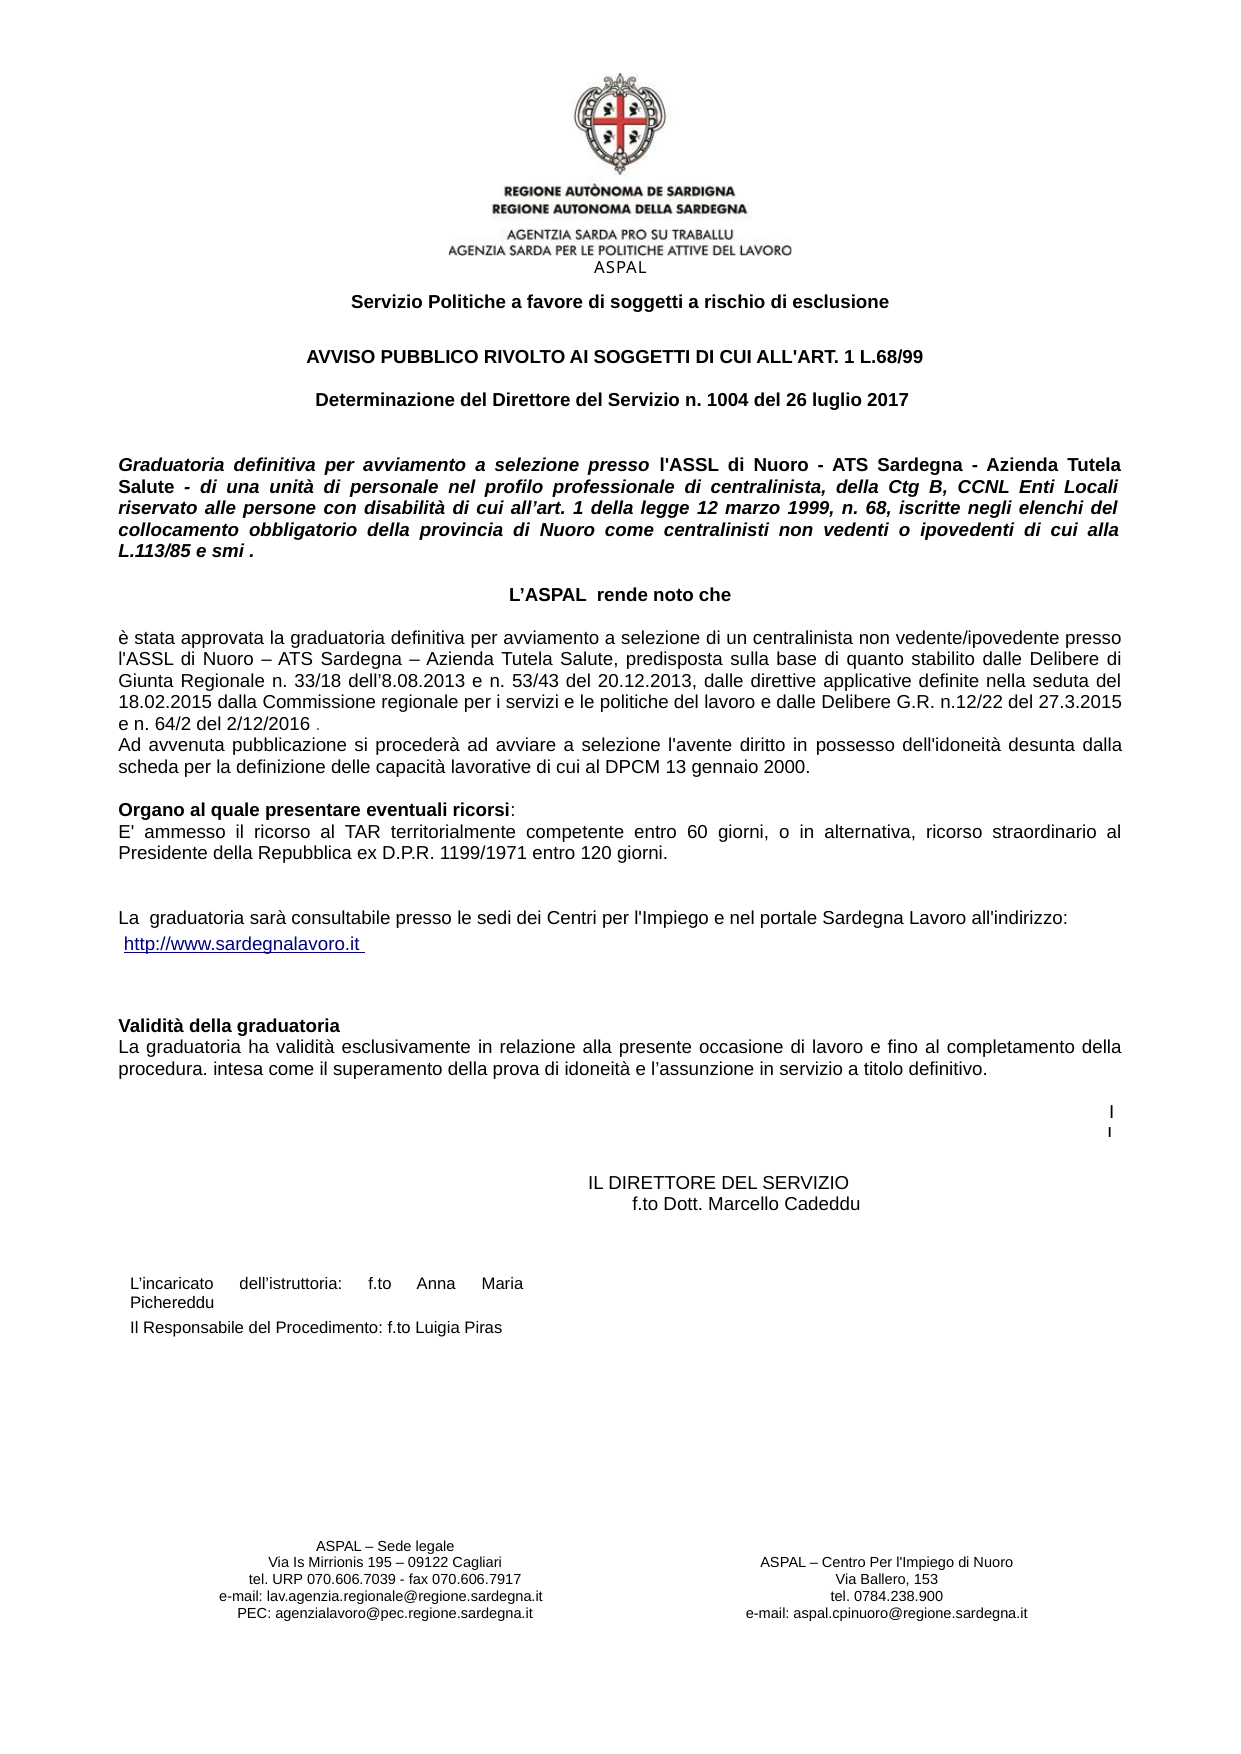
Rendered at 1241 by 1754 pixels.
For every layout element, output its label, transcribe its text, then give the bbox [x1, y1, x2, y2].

text Ad avvenuta pubblicazione si procederà ad avviare a selezione l'avente diritto in possesso dell'idoneità desunta dalla scheda per la definizione delle capacità lavorative di cui al DPCM 13 gennaio 2000. [118, 734, 1122, 777]
text Servizio Politiche a favore di soggetti a rischio di esclusione [118, 291, 1122, 312]
text La graduatoria ha validità esclusivamente in relazione alla presente occasione di lavoro e fino al completamento della procedura. intesa come il superamento della prova di idoneità e l’assunzione in servizio a titolo definitivo. [118, 1036, 1122, 1079]
table_cell [119, 1136, 1096, 1172]
text AVVISO PUBBLICO RIVOLTO AI SOGGETTI DI CUI ALL'ART. 1 L.68/99 [118, 346, 1122, 368]
table_cell [119, 1353, 1096, 1431]
table_cell IL DIRETTORE DEL SERVIZIO f.to Dott. Marcello Cadeddu [119, 1172, 1096, 1238]
table_cell [1096, 1238, 1120, 1274]
table_cell [1096, 1136, 1120, 1172]
text E' ammesso il ricorso al TAR territorialmente competente entro 60 giorni, o in alternativa, ricorso straordinario al Presidente della Repubblica ex D.P.R. 1199/1971 entro 120 giorni. [118, 821, 1122, 864]
text Organo al quale presentare eventuali ricorsi: [118, 799, 1122, 821]
table_cell [119, 1453, 1120, 1474]
text http://www.sardegnalavoro.it [118, 928, 1122, 957]
table_cell [1096, 1274, 1120, 1352]
text Validità della graduatoria [118, 1014, 1122, 1036]
text ASPAL [118, 148, 1122, 278]
table_header [119, 1101, 1096, 1136]
text La graduatoria sarà consultabile presso le sedi dei Centri per l'Impiego e nel portale Sardegna Lavoro all'indirizzo: [118, 907, 1122, 928]
table_cell L’incaricato dell’istruttoria: f.to Anna Maria Pichereddu Il Responsabile del Procedimento: f.to Luigia Piras [119, 1274, 1096, 1352]
table_cell [119, 1238, 1096, 1274]
table_cell [119, 1431, 1120, 1453]
text Graduatoria definitiva per avviamento a selezione presso l'ASSL di Nuoro - ATS Sardegna - Azienda Tutela Salute - di una unità di personale nel profilo professionale di centralinista, della Ctg B, CCNL Enti Locali riservato alle persone con disabilità di cui all’art. 1 della legge 12 marzo 1999, n. 68, iscritte negli elenchi del collocamento obbligatorio della provincia di Nuoro come centralinisti non vedenti o ipovedenti di cui alla L.113/85 e smi . [118, 454, 1122, 562]
table_cell [1096, 1172, 1120, 1238]
text L’ASPAL rende noto che [118, 583, 1122, 605]
text Determinazione del Direttore del Servizio n. 1004 del 26 luglio 2017 [118, 389, 1122, 411]
table_cell [1096, 1353, 1120, 1431]
text è stata approvata la graduatoria definitiva per avviamento a selezione di un centralinista non vedente/ipovedente presso l'ASSL di Nuoro – ATS Sardegna – Azienda Tutela Salute, predisposta sulla base di quanto stabilito dalle Delibere di Giunta Regionale n. 33/18 dell’8.08.2013 e n. 53/43 del 20.12.2013, dalle direttive applicative definite nella seduta del 18.02.2015 dalla Commissione regionale per i servizi e le politiche del lavoro e dalle Delibere G.R. n.12/22 del 27.3.2015 e n. 64/2 del 2/12/2016 . [118, 626, 1122, 734]
